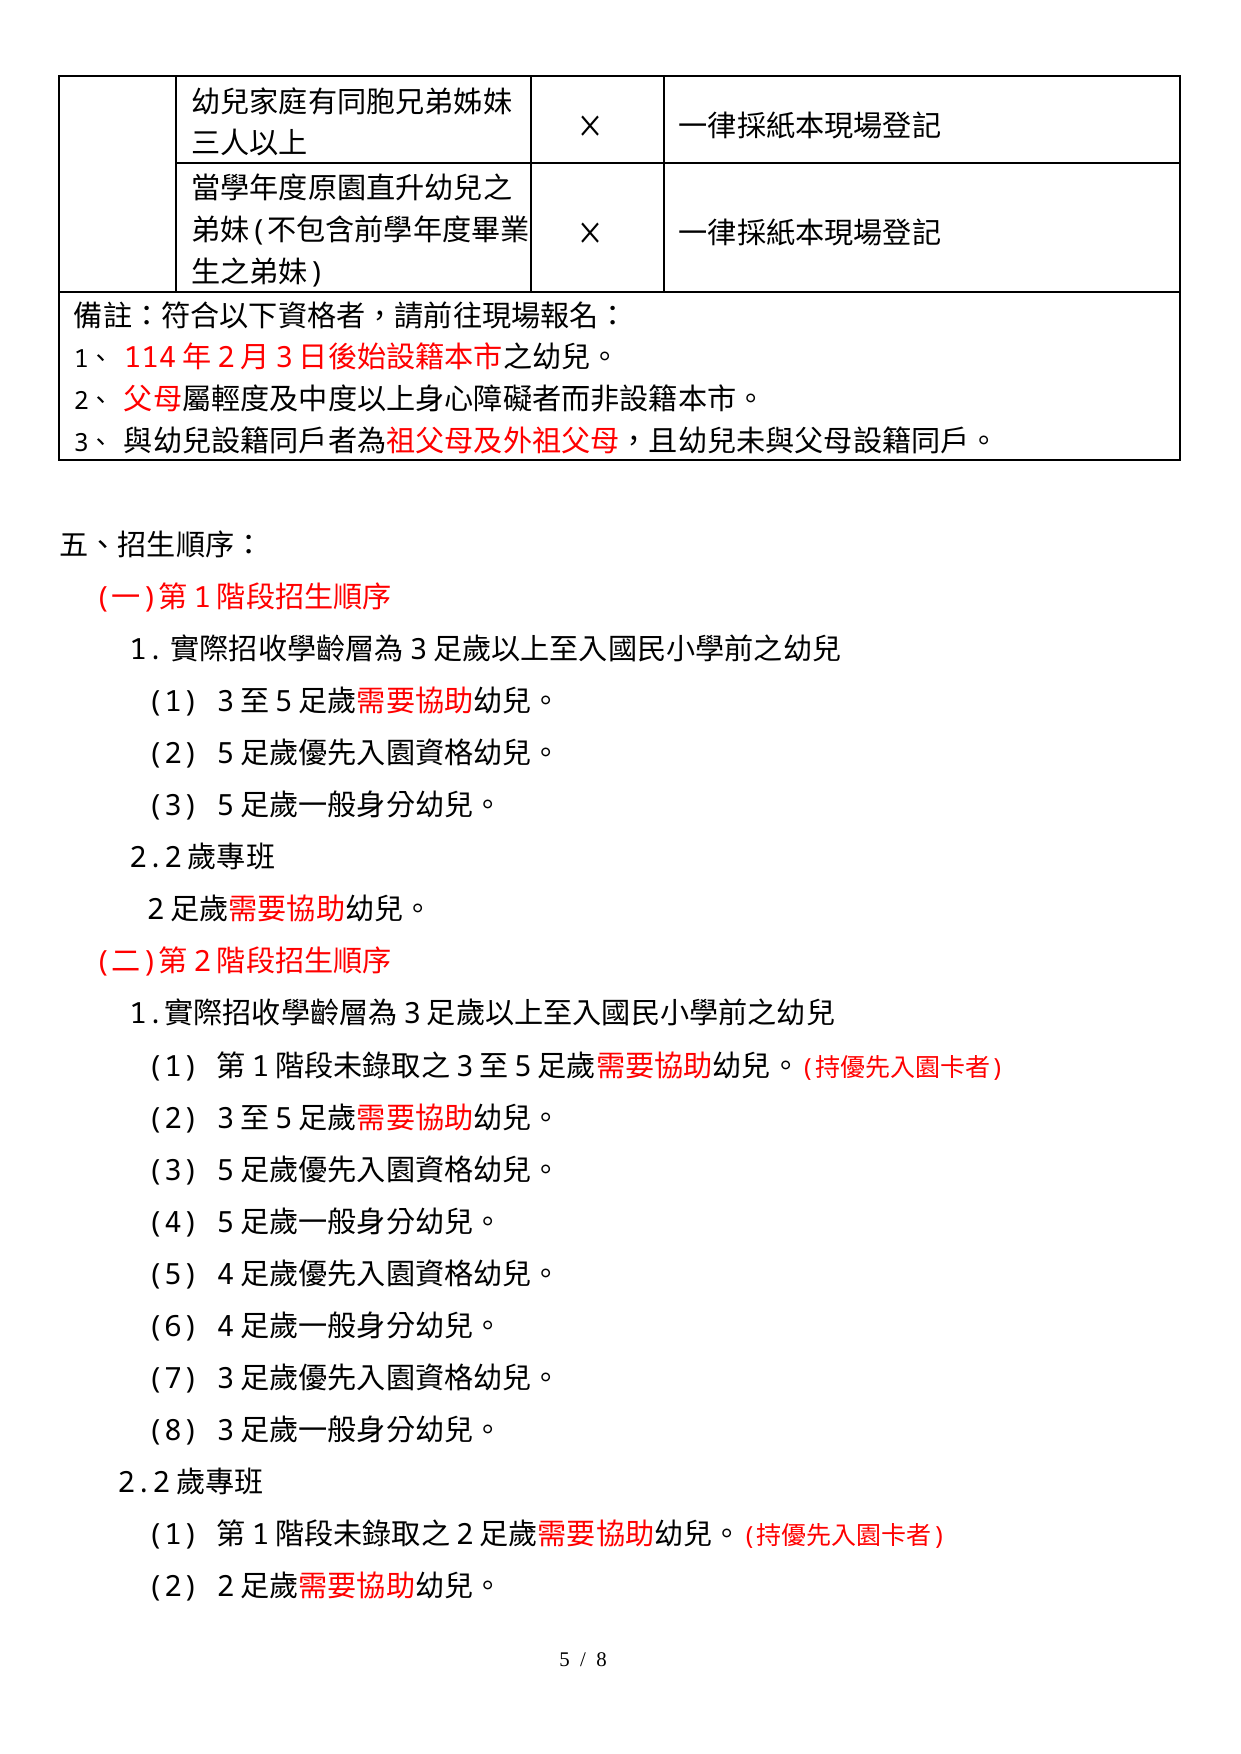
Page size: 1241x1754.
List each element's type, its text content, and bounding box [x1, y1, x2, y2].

text (5) 4足歲優先入園資格幼兒。 [147, 1243, 1181, 1295]
text (2) 2足歲需要協助幼兒。 [147, 1555, 1181, 1607]
text (2) 3至5足歲需要協助幼兒。 [147, 1086, 1181, 1138]
text (2) 5足歲優先入園資格幼兒。 [147, 722, 1181, 774]
text 2.2歲專班 [59, 826, 1181, 878]
text (1) 第1階段未錄取之2足歲需要協助幼兒。(持優先入園卡者) [147, 1503, 1181, 1555]
table_cell 一律採紙本現場登記 [665, 77, 1179, 162]
text (8) 3足歲一般身分幼兒。 [147, 1399, 1181, 1451]
text 1.實際招收學齡層為3足歲以上至入國民小學前之幼兒 [59, 982, 1181, 1034]
table_cell 備註：符合以下資格者，請前往現場報名： 114年2月3日後始設籍本市之幼兒。 父母屬輕度及中度以上身心障礙者而非設籍本市。 與幼兒設籍同戶者為祖父母及外祖父母，且幼兒未與父母設籍同戶。 [60, 293, 1179, 459]
text 五、招生順序： [59, 513, 1181, 566]
text (3) 5足歲一般身分幼兒。 [147, 774, 1181, 826]
text (1) 第1階段未錄取之3至5足歲需要協助幼兒。(持優先入園卡者) [147, 1034, 1181, 1086]
text (7) 3足歲優先入園資格幼兒。 [147, 1347, 1181, 1399]
text (二)第2階段招生順序 [59, 930, 1181, 982]
table_cell ╳ [532, 164, 663, 291]
text (3) 5足歲優先入園資格幼兒。 [147, 1138, 1181, 1191]
text (一)第1階段招生順序 [59, 566, 1181, 618]
table_cell 一律採紙本現場登記 [665, 164, 1179, 291]
table_cell 當學年度原園直升幼兒之弟妹(不包含前學年度畢業生之弟妹) [177, 164, 530, 291]
text (1) 3至5足歲需要協助幼兒。 [147, 670, 1181, 722]
table_cell [60, 77, 175, 291]
text 1. 實際招收學齡層為3足歲以上至入國民小學前之幼兒 [59, 618, 1181, 670]
table_cell 幼兒家庭有同胞兄弟姊妹三人以上 [177, 77, 530, 162]
text 2足歲需要協助幼兒。 [147, 878, 1181, 930]
text (6) 4足歲一般身分幼兒。 [147, 1295, 1181, 1347]
table_cell ╳ [532, 77, 663, 162]
text (4) 5足歲一般身分幼兒。 [147, 1191, 1181, 1243]
text 2.2歲專班 [59, 1451, 1181, 1503]
